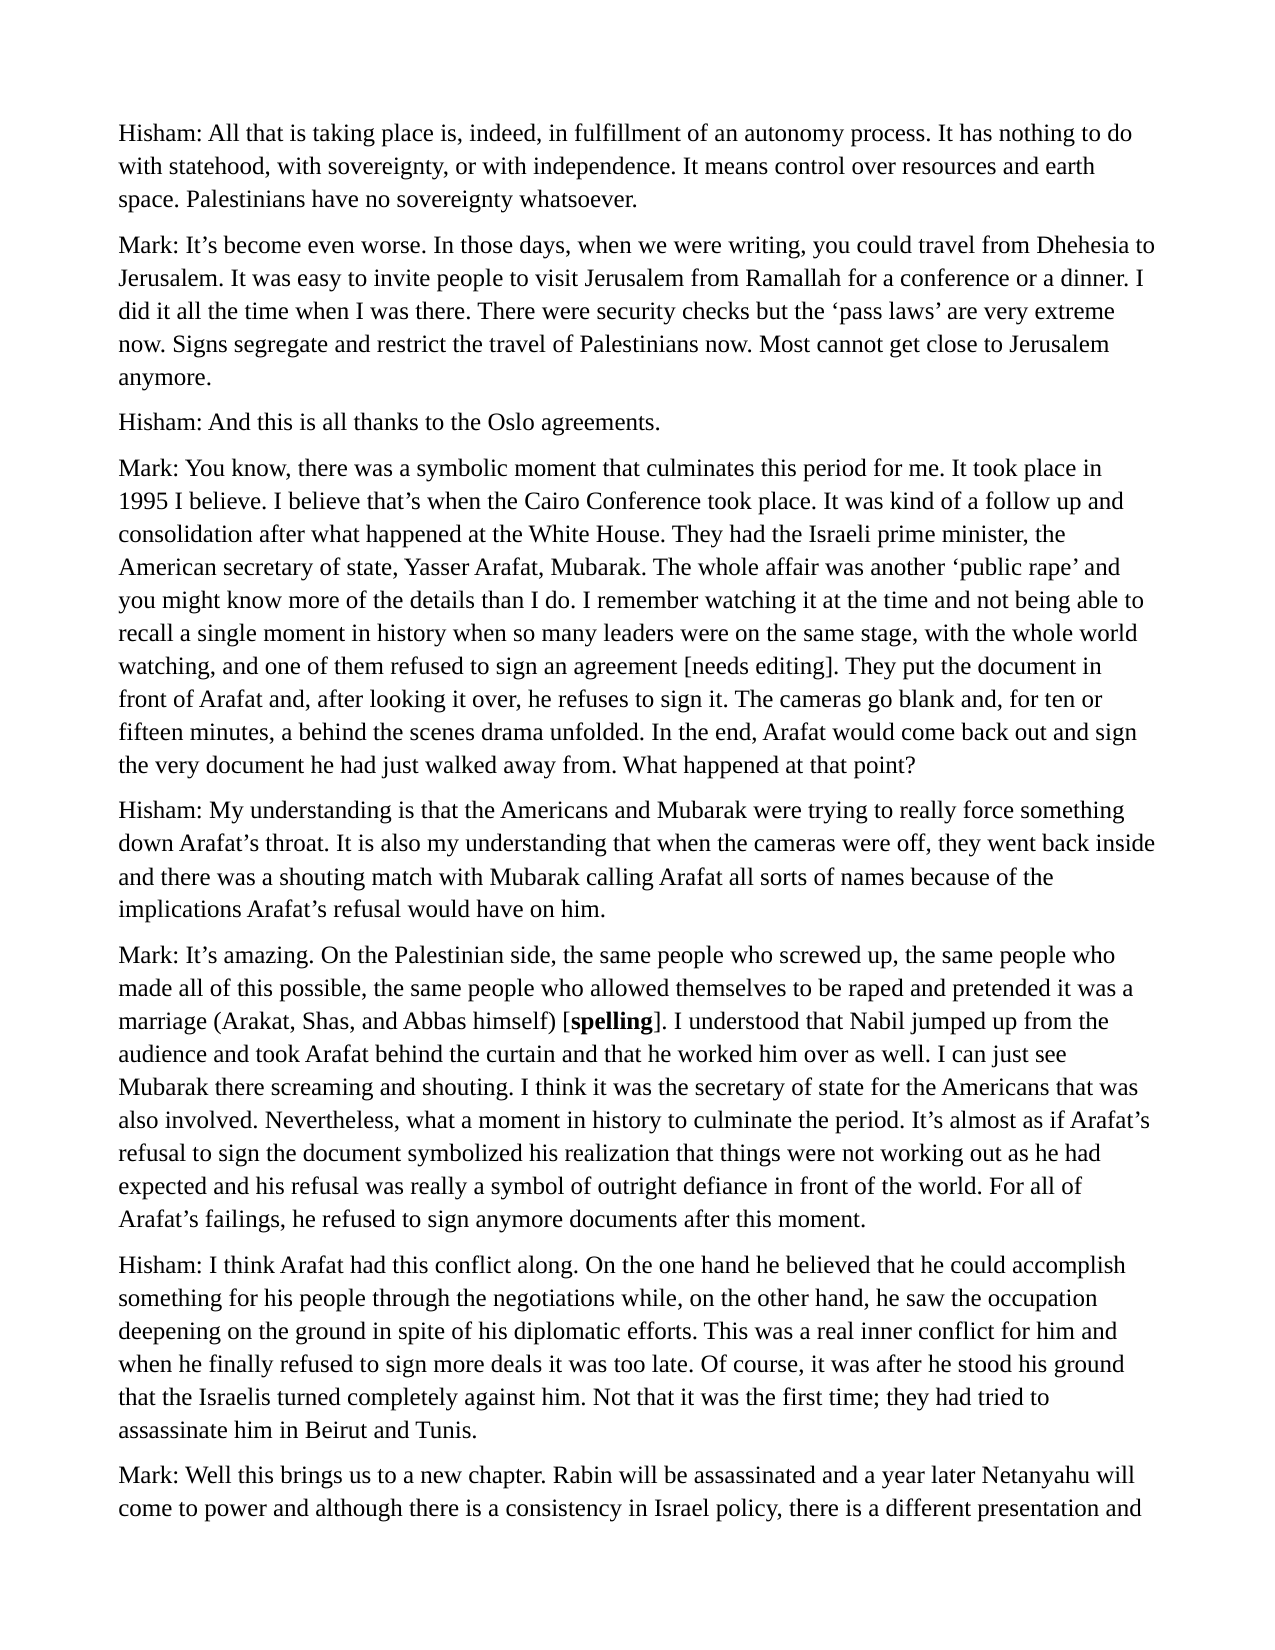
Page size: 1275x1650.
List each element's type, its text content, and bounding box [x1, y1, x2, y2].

text Mark: It’s amazing. On the Palestinian side, the same people who screwed up, the same people who made all of this possible, the same people who allowed themselves to be raped and pretended it was a marriage (Arakat, Shas, and Abbas himself) [spelling]. I understood that Nabil jumped up from the audience and took Arafat behind the curtain and that he worked him over as well. I can just see Mubarak there screaming and shouting. I think it was the secretary of state for the Americans that was also involved. Nevertheless, what a moment in history to culminate the period. It’s almost as if Arafat’s refusal to sign the document symbolized his realization that things were not working out as he had expected and his refusal was really a symbol of outright defiance in front of the world. For all of Arafat’s failings, he refused to sign anymore documents after this moment. [118, 940, 1157, 1233]
text Mark: It’s become even worse. In those days, when we were writing, you could travel from Dhehesia to Jerusalem. It was easy to invite people to visit Jerusalem from Ramallah for a conference or a dinner. I did it all the time when I was there. There were security checks but the ‘pass laws’ are very extreme now. Signs segregate and restrict the travel of Palestinians now. Most cannot get close to Jerusalem anymore. [118, 230, 1157, 391]
text Hisham: My understanding is that the Americans and Mubarak were trying to really force something down Arafat’s throat. It is also my understanding that when the cameras were off, they went back inside and there was a shouting match with Mubarak calling Arafat all sorts of names because of the implications Arafat’s refusal would have on him. [118, 796, 1157, 923]
text Hisham: I think Arafat had this conflict along. On the one hand he believed that he could accomplish something for his people through the negotiations while, on the other hand, he saw the occupation deepening on the ground in spite of his diplomatic efforts. This was a real inner conflict for him and when he finally refused to sign more deals it was too late. Of course, it was after he stood his ground that the Israelis turned completely against him. Not that it was the first time; they had tried to assassinate him in Beirut and Tunis. [118, 1250, 1157, 1444]
text Mark: You know, there was a symbolic moment that culminates this period for me. It took place in 1995 I believe. I believe that’s when the Cairo Conference took place. It was kind of a follow up and consolidation after what happened at the White House. They had the Israeli prime minister, the American secretary of state, Yasser Arafat, Mubarak. The whole affair was another ‘public rape’ and you might know more of the details than I do. I remember watching it at the time and not being able to recall a single moment in history when so many leaders were on the same stage, with the whole world watching, and one of them refused to sign an agreement [needs editing]. They put the document in front of Arafat and, after looking it over, he refuses to sign it. The cameras go blank and, for ten or fifteen minutes, a behind the scenes drama unfolded. In the end, Arafat would come back out and sign the very document he had just walked away from. What happened at that point? [118, 453, 1157, 779]
text Mark: Well this brings us to a new chapter. Rabin will be assassinated and a year later Netanyahu will come to power and although there is a consistency in Israel policy, there is a different presentation and [118, 1460, 1157, 1522]
text Hisham: All that is taking place is, indeed, in fulfillment of an autonomy process. It has nothing to do with statehood, with sovereignty, or with independence. It means control over resources and earth space. Palestinians have no sovereignty whatsoever. [118, 118, 1157, 213]
text Hisham: And this is all thanks to the Oslo agreements. [118, 407, 1157, 436]
